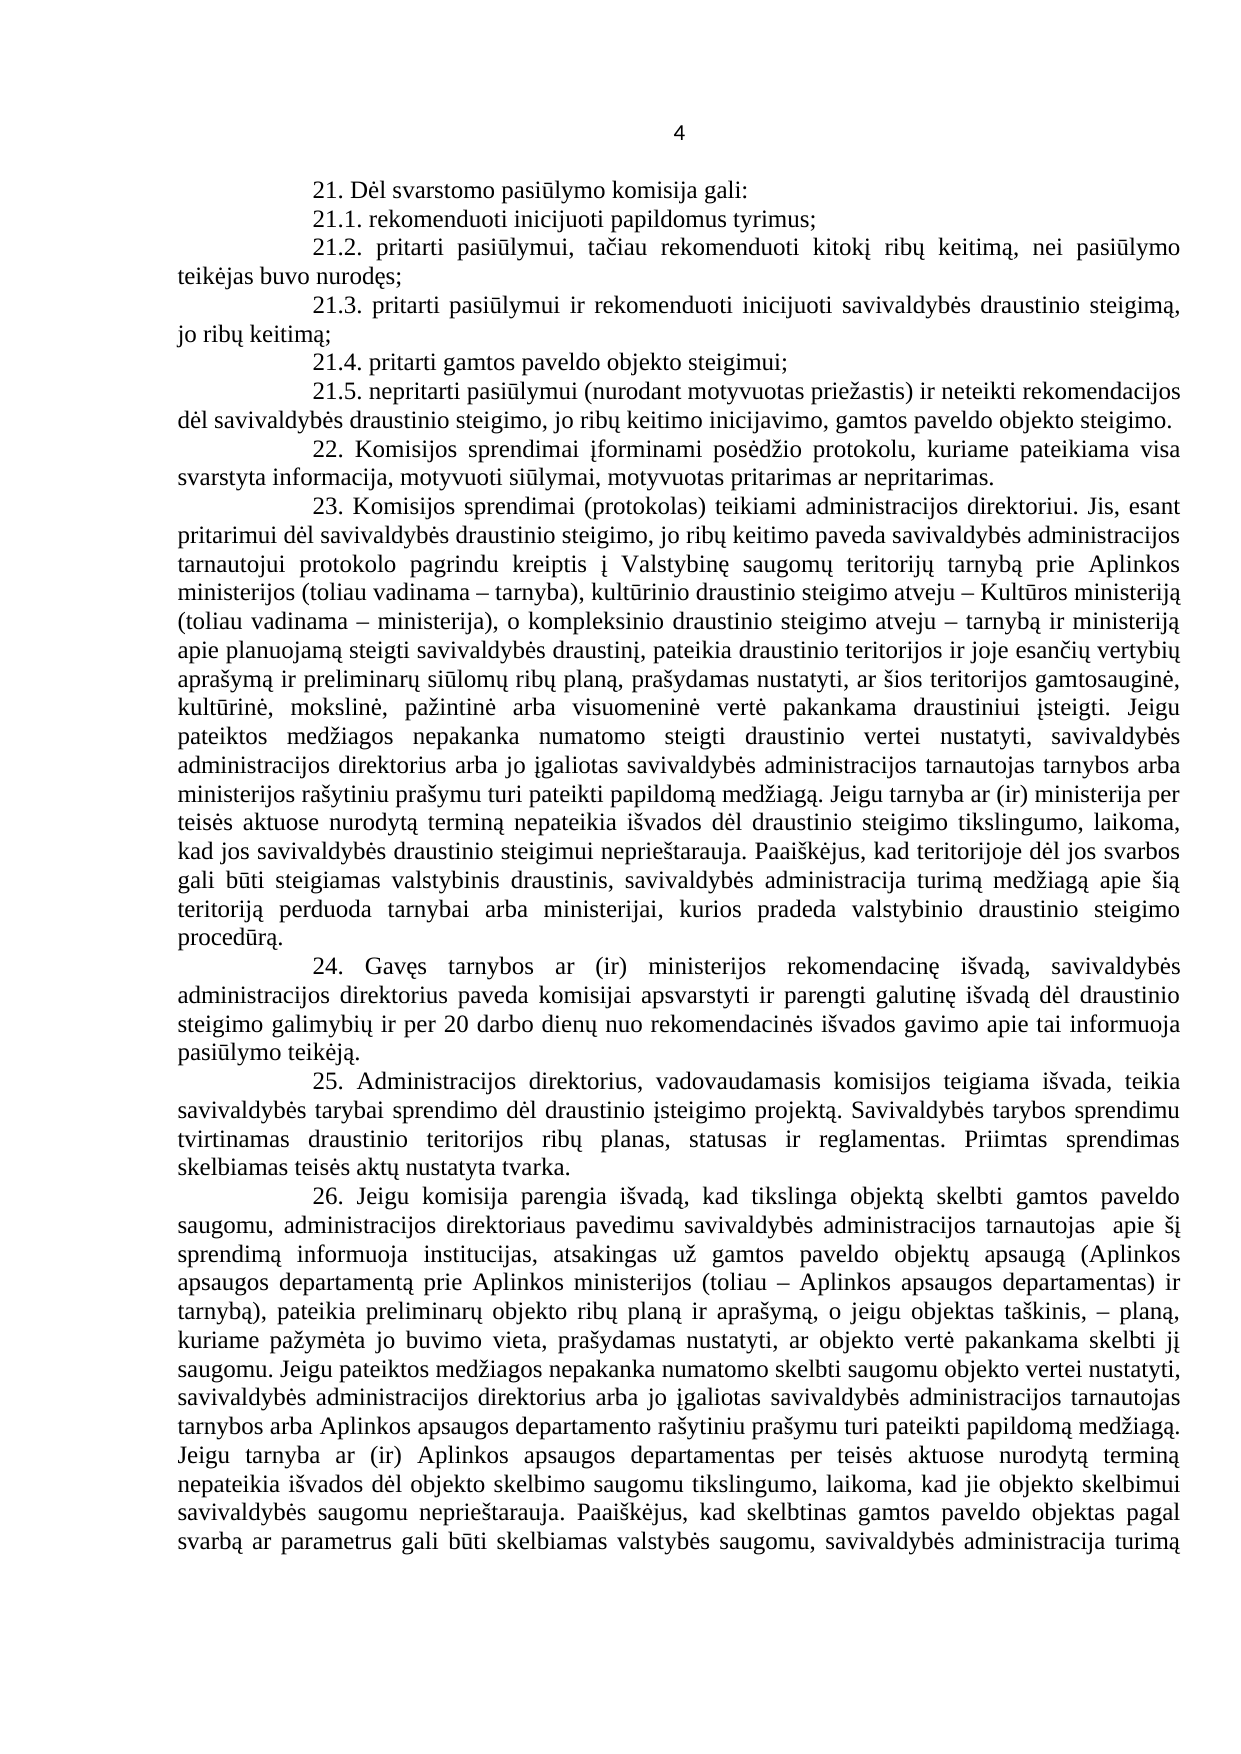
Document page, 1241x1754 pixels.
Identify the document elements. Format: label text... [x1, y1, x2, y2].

text 24. Gavęs tarnybos ar (ir) ministerijos rekomendacinę išvadą, savivaldybės administracijos direktorius paveda komisijai apsvarstyti ir parengti galutinę išvadą dėl draustinio steigimo galimybių ir per 20 darbo dienų nuo rekomendacinės išvados gavimo apie tai informuoja pasiūlymo teikėją. [177, 951, 1181, 1066]
text 21.5. nepritarti pasiūlymui (nurodant motyvuotas priežastis) ir neteikti rekomendacijos dėl savivaldybės draustinio steigimo, jo ribų keitimo inicijavimo, gamtos paveldo objekto steigimo. [177, 376, 1181, 434]
text 22. Komisijos sprendimai įforminami posėdžio protokolu, kuriame pateikiama visa svarstyta informacija, motyvuoti siūlymai, motyvuotas pritarimas ar nepritarimas. [177, 434, 1181, 491]
text 25. Administracijos direktorius, vadovaudamasis komisijos teigiama išvada, teikia savivaldybės tarybai sprendimo dėl draustinio įsteigimo projektą. Savivaldybės tarybos sprendimu tvirtinamas draustinio teritorijos ribų planas, statusas ir reglamentas. Priimtas sprendimas skelbiamas teisės aktų nustatyta tvarka. [177, 1066, 1181, 1181]
text 21.4. pritarti gamtos paveldo objekto steigimui; [177, 347, 1181, 376]
text 26. Jeigu komisija parengia išvadą, kad tikslinga objektą skelbti gamtos paveldo saugomu, administracijos direktoriaus pavedimu savivaldybės administracijos tarnautojas apie šį sprendimą informuoja institucijas, atsakingas už gamtos paveldo objektų apsaugą (Aplinkos apsaugos departamentą prie Aplinkos ministerijos (toliau – Aplinkos apsaugos departamentas) ir tarnybą), pateikia preliminarų objekto ribų planą ir aprašymą, o jeigu objektas taškinis, – planą, kuriame pažymėta jo buvimo vieta, prašydamas nustatyti, ar objekto vertė pakankama skelbti jį saugomu. Jeigu pateiktos medžiagos nepakanka numatomo skelbti saugomu objekto vertei nustatyti, savivaldybės administracijos direktorius arba jo įgaliotas savivaldybės administracijos tarnautojas tarnybos arba Aplinkos apsaugos departamento rašytiniu prašymu turi pateikti papildomą medžiagą. Jeigu tarnyba ar (ir) Aplinkos apsaugos departamentas per teisės aktuose nurodytą terminą nepateikia išvados dėl objekto skelbimo saugomu tikslingumo, laikoma, kad jie objekto skelbimui savivaldybės saugomu neprieštarauja. Paaiškėjus, kad skelbtinas gamtos paveldo objektas pagal svarbą ar parametrus gali būti skelbiamas valstybės saugomu, savivaldybės administracija turimą [177, 1181, 1181, 1555]
text 21. Dėl svarstomo pasiūlymo komisija gali: [177, 175, 1181, 204]
text 23. Komisijos sprendimai (protokolas) teikiami administracijos direktoriui. Jis, esant pritarimui dėl savivaldybės draustinio steigimo, jo ribų keitimo paveda savivaldybės administracijos tarnautojui protokolo pagrindu kreiptis į Valstybinę saugomų teritorijų tarnybą prie Aplinkos ministerijos (toliau vadinama – tarnyba), kultūrinio draustinio steigimo atveju – Kultūros ministeriją (toliau vadinama – ministerija), o kompleksinio draustinio steigimo atveju – tarnybą ir ministeriją apie planuojamą steigti savivaldybės draustinį, pateikia draustinio teritorijos ir joje esančių vertybių aprašymą ir preliminarų siūlomų ribų planą, prašydamas nustatyti, ar šios teritorijos gamtosauginė, kultūrinė, mokslinė, pažintinė arba visuomeninė vertė pakankama draustiniui įsteigti. Jeigu pateiktos medžiagos nepakanka numatomo steigti draustinio vertei nustatyti, savivaldybės administracijos direktorius arba jo įgaliotas savivaldybės administracijos tarnautojas tarnybos arba ministerijos rašytiniu prašymu turi pateikti papildomą medžiagą. Jeigu tarnyba ar (ir) ministerija per teisės aktuose nurodytą terminą nepateikia išvados dėl draustinio steigimo tikslingumo, laikoma, kad jos savivaldybės draustinio steigimui neprieštarauja. Paaiškėjus, kad teritorijoje dėl jos svarbos gali būti steigiamas valstybinis draustinis, savivaldybės administracija turimą medžiagą apie šią teritoriją perduoda tarnybai arba ministerijai, kurios pradeda valstybinio draustinio steigimo procedūrą. [177, 491, 1181, 951]
text 21.1. rekomenduoti inicijuoti papildomus tyrimus; [177, 204, 1181, 232]
text 21.2. pritarti pasiūlymui, tačiau rekomenduoti kitokį ribų keitimą, nei pasiūlymo teikėjas buvo nurodęs; [177, 232, 1181, 290]
text 21.3. pritarti pasiūlymui ir rekomenduoti inicijuoti savivaldybės draustinio steigimą, jo ribų keitimą; [177, 290, 1181, 347]
